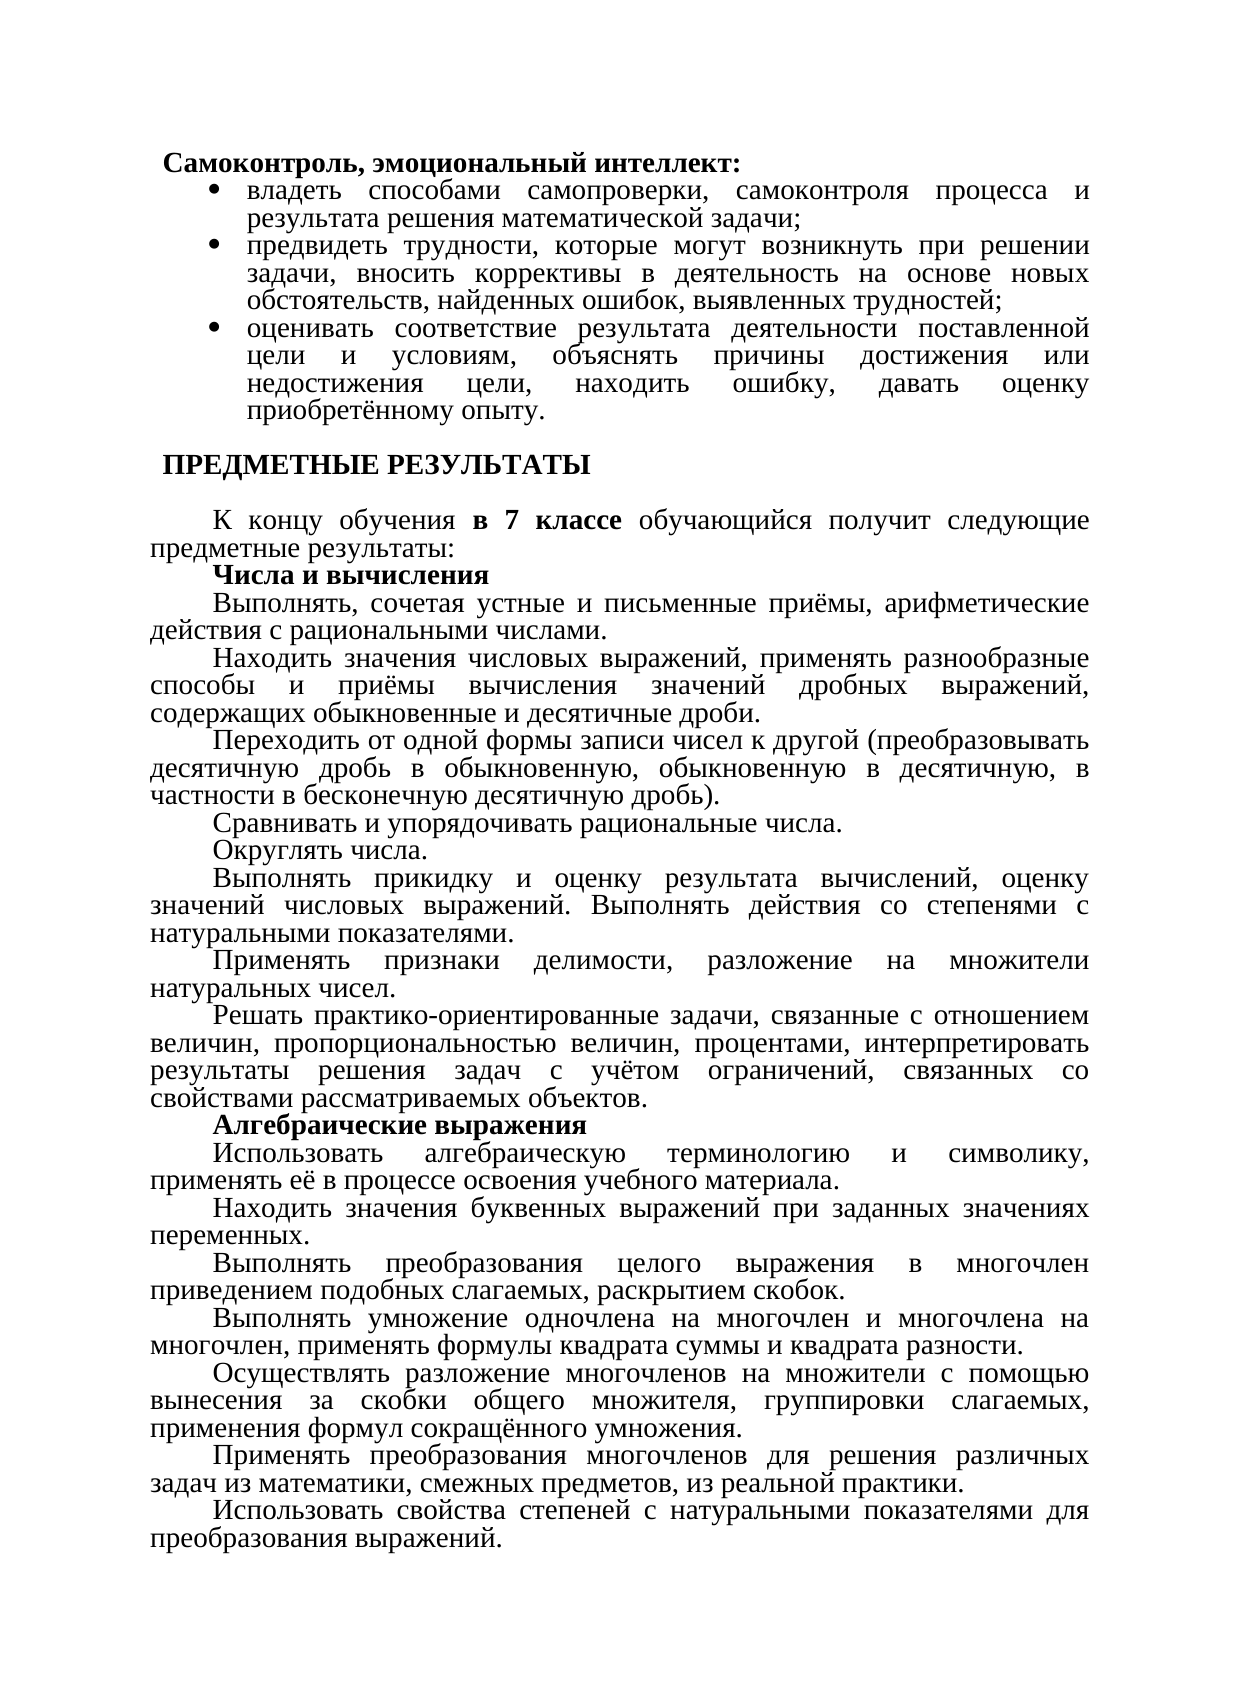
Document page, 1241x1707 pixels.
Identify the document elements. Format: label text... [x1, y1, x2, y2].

text Находить значения буквенных выражений при заданных значениях переменных. [150, 1195, 1090, 1250]
list владеть способами самопроверки, самоконтроля процесса и результата решения математической задачи; [209, 177, 1090, 232]
text Решать практико-ориентированные задачи, связанные с отношением величин, пропорциональностью величин, процентами, интерпретировать результаты решения задач с учётом ограничений, связанных со свойствами рассматриваемых объектов. [150, 1002, 1090, 1112]
text Округлять числа. [150, 837, 1090, 865]
text Числа и вычисления [150, 562, 1090, 590]
text Осуществлять разложение многочленов на множители с помощью вынесения за скобки общего множителя, группировки слагаемых, применения формул сокращённого умножения. [150, 1360, 1090, 1442]
text Использовать алгебраическую терминологию и символику, применять её в процессе освоения учебного материала. [150, 1140, 1090, 1195]
text Выполнять прикидку и оценку результата вычислений, оценку значений числовых выражений. Выполнять действия со степенями с натуральными показателями. [150, 865, 1090, 947]
text Самоконтроль, эмоциональный интеллект: [162, 150, 1090, 177]
text ПРЕДМЕТНЫЕ РЕЗУЛЬТАТЫ [162, 452, 1090, 480]
text Находить значения числовых выражений, применять разнообразные способы и приёмы вычисления значений дробных выражений, содержащих обыкновенные и десятичные дроби. [150, 645, 1090, 727]
text Сравнивать и упорядочивать рациональные числа. [150, 810, 1090, 837]
text Переходить от одной формы записи чисел к другой (преобразовывать десятичную дробь в обыкновенную, обыкновенную в десятичную, в частности в бесконечную десятичную дробь). [150, 727, 1090, 810]
text К концу обучения в 7 классе обучающийся получит следующие предметные результаты: [150, 507, 1090, 562]
text Выполнять преобразования целого выражения в многочлен приведением подобных слагаемых, раскрытием скобок. [150, 1250, 1090, 1305]
text Выполнять, сочетая устные и письменные приёмы, арифметические действия с рациональными числами. [150, 590, 1090, 645]
text Применять преобразования многочленов для решения различных задач из математики, смежных предметов, из реальной практики. [150, 1442, 1090, 1497]
text Применять признаки делимости, разложение на множители натуральных чисел. [150, 947, 1090, 1002]
list предвидеть трудности, которые могут возникнуть при решении задачи, вносить коррективы в деятельность на основе новых обстоятельств, найденных ошибок, выявленных трудностей; [209, 232, 1090, 315]
text Использовать свойства степеней с натуральными показателями для преобразования выражений. [150, 1497, 1090, 1552]
text Алгебраические выражения [150, 1112, 1090, 1140]
list оценивать соответствие результата деятельности поставленной цели и условиям, объяснять причины достижения или недостижения цели, находить ошибку, давать оценку приобретённому опыту. [209, 315, 1090, 425]
text Выполнять умножение одночлена на многочлен и многочлена на многочлен, применять формулы квадрата суммы и квадрата разности. [150, 1305, 1090, 1360]
